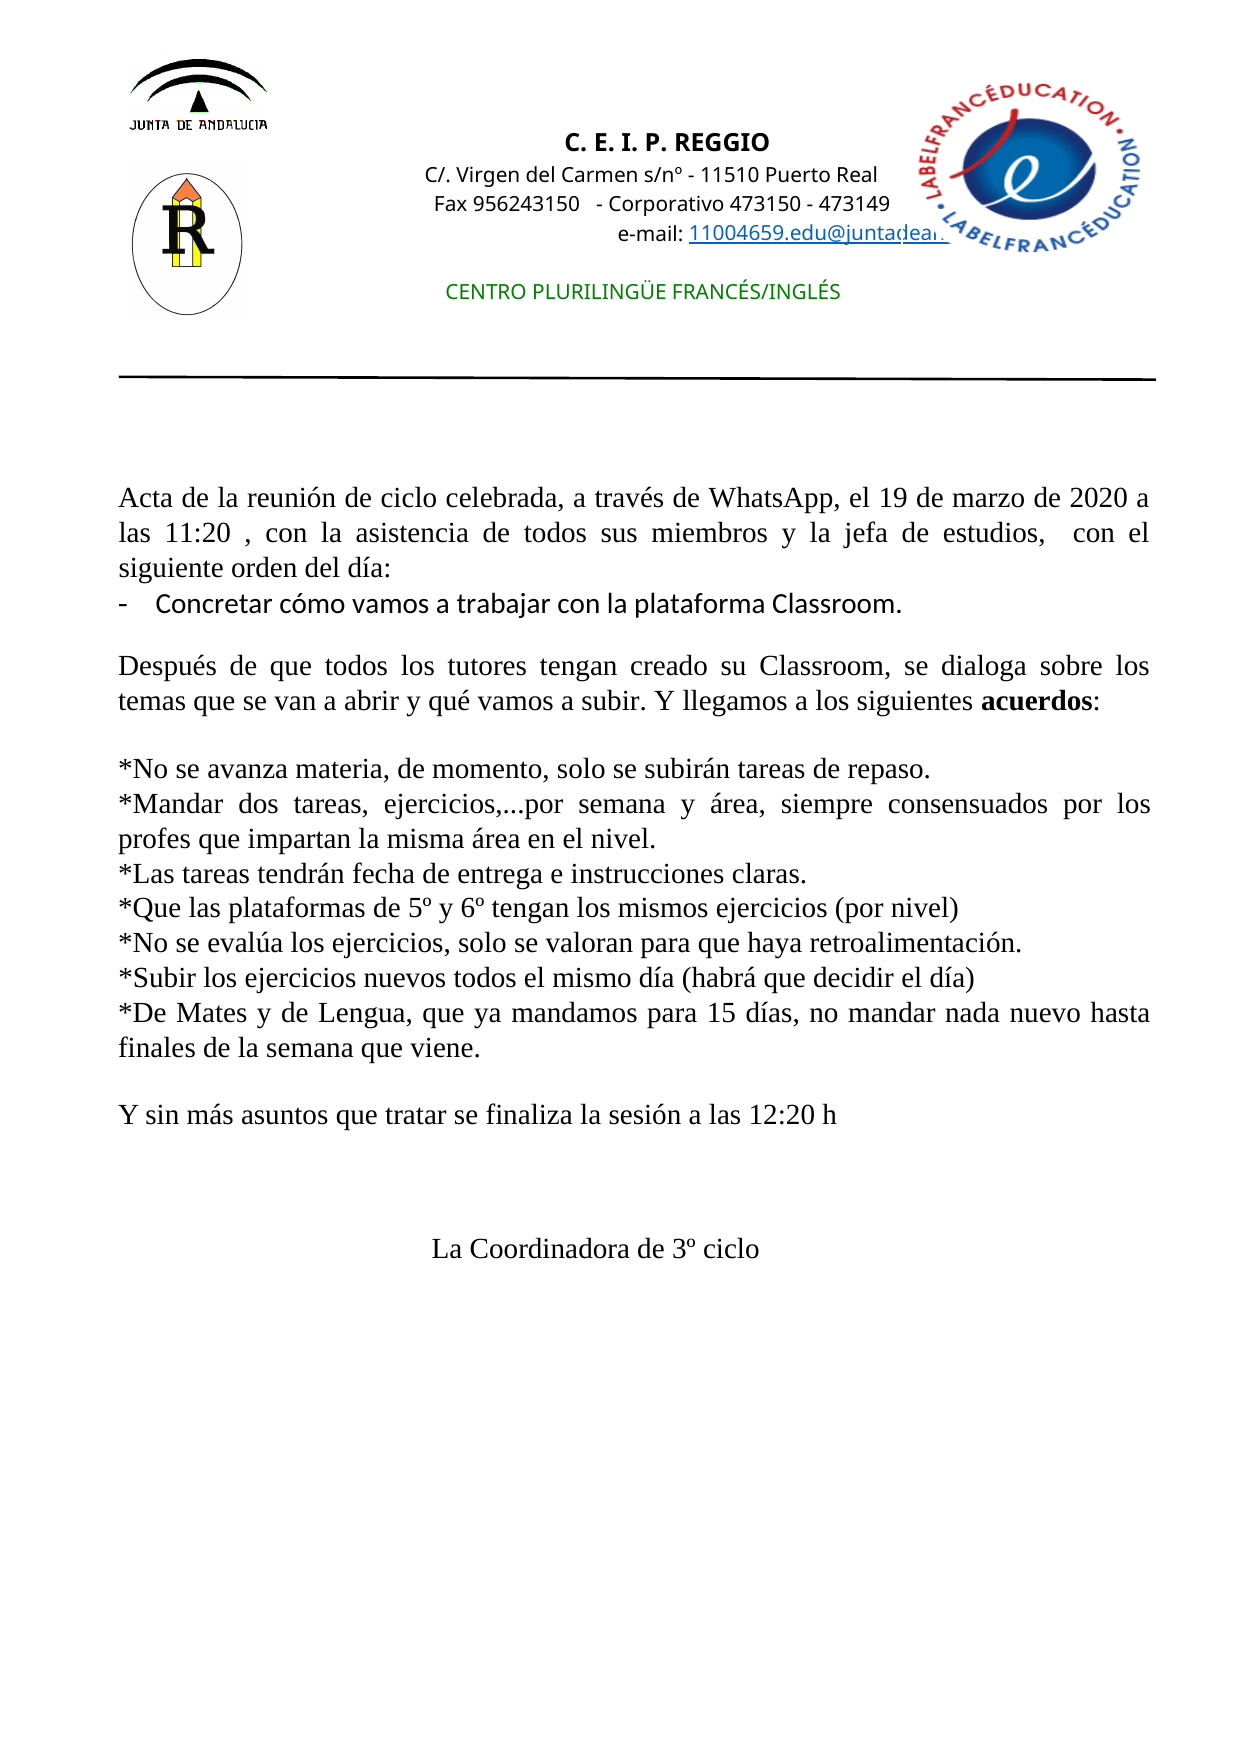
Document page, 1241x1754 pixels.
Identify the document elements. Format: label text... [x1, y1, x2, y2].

subtitle *Subir los ejercicios nuevos todos el mismo día (habrá que decidir el día) [118, 959, 1152, 994]
subtitle *No se avanza materia, de momento, solo se subirán tareas de repaso. [118, 750, 1152, 785]
subtitle *Las tareas tendrán fecha de entrega e instrucciones claras. [118, 854, 1152, 889]
text Y sin más asuntos que tratar se finaliza la sesión a las 12:20 h [118, 1097, 1152, 1130]
text La Coordinadora de 3º ciclo [118, 1231, 1152, 1264]
picture [903, 71, 1157, 265]
picture [130, 160, 248, 320]
subtitle Concretar cómo vamos a trabajar con la plataforma Classroom. [118, 584, 1152, 621]
subtitle *Que las plataformas de 5º y 6º tengan los mismos ejercicios (por nivel) [118, 889, 1152, 924]
subtitle *De Mates y de Lengua, que ya mandamos para 15 días, no mandar nada nuevo hasta finales de la semana que viene. [118, 994, 1152, 1063]
subtitle *No se evalúa los ejercicios, solo se valoran para que haya retroalimentación. [118, 924, 1152, 959]
subtitle Acta de la reunión de ciclo celebrada, a través de WhatsApp, el 19 de marzo de 2020 a las 11:20 , con la asistencia de todos sus miembros y la jefa de estudios, con el siguiente orden del día: [118, 479, 1152, 584]
subtitle Después de que todos los tutores tengan creado su Classroom, se dialoga sobre los temas que se van a abrir y qué vamos a subir. Y llegamos a los siguientes acuerdos: [118, 647, 1152, 717]
subtitle *Mandar dos tareas, ejercicios,...por semana y área, siempre consensuados por los profes que impartan la misma área en el nivel. [118, 785, 1152, 854]
picture [122, 52, 270, 132]
